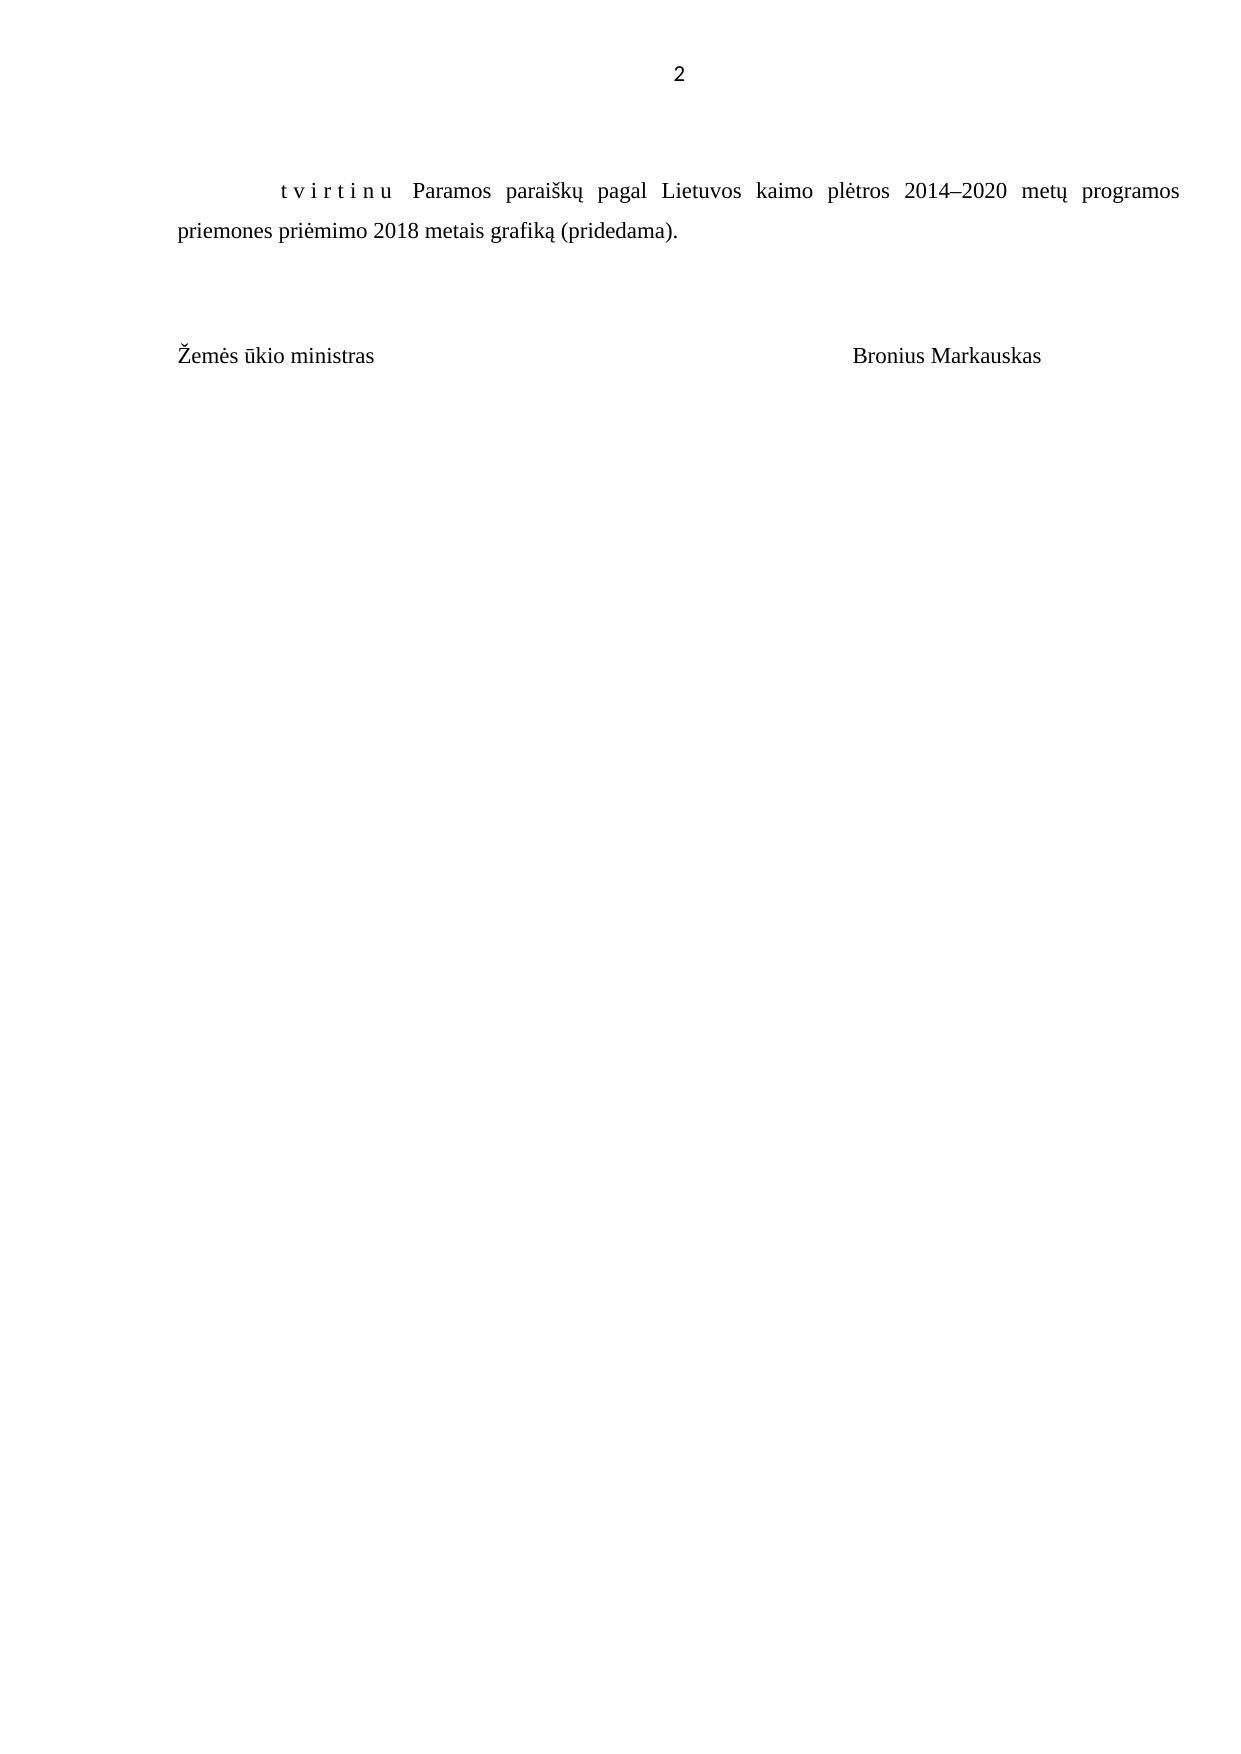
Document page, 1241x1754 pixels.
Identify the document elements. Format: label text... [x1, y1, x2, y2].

text tvirtinu Paramos paraiškų pagal Lietuvos kaimo plėtros 2014–2020 metų programos priemones priėmimo 2018 metais grafiką (pridedama). [177, 177, 1181, 243]
text Žemės ūkio ministras Bronius Markauskas [177, 342, 1240, 369]
